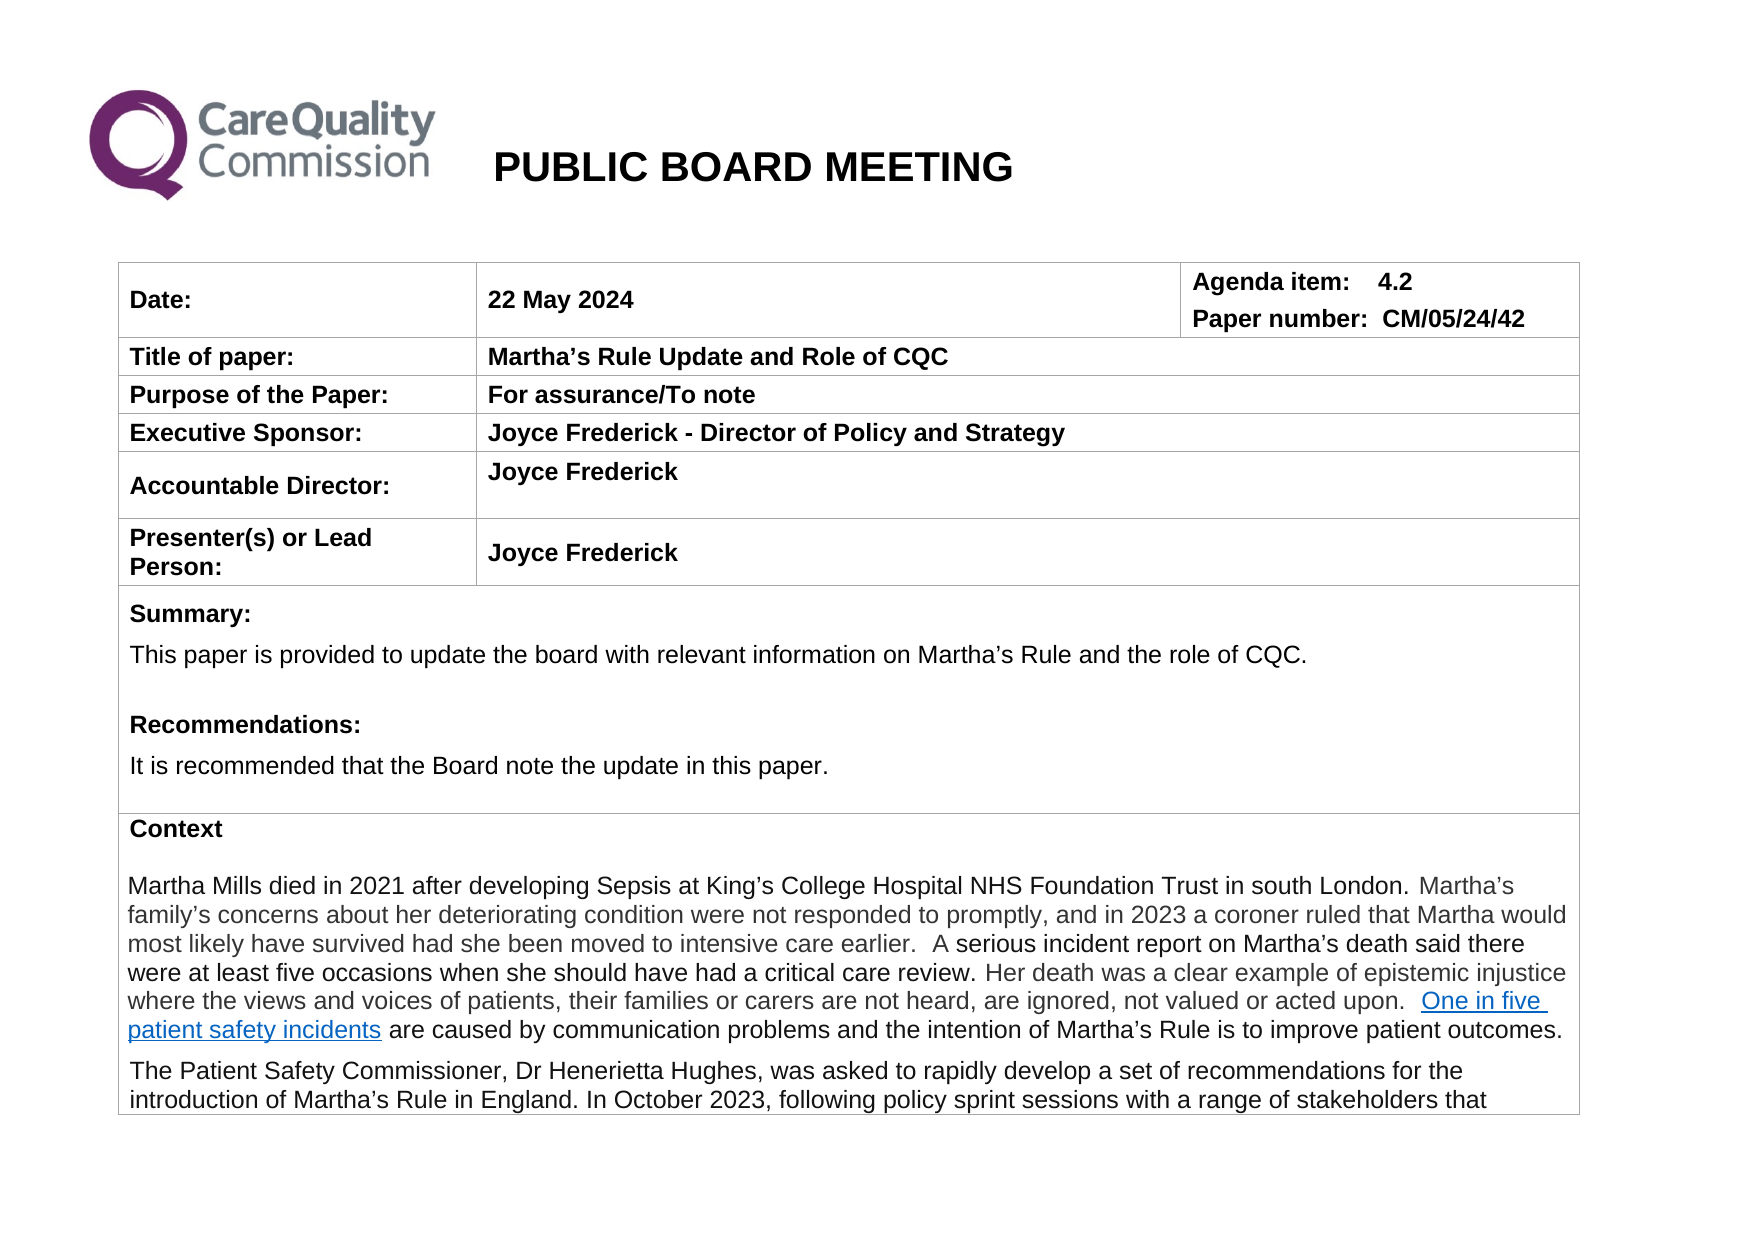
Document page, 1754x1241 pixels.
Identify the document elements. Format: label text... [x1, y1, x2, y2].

table_header Agenda item: 4.2 Paper number: CM/05/24/42 [1181, 263, 1579, 337]
text PUBLIC BOARD MEETING [443, 142, 1636, 190]
table_cell Joyce Frederick [477, 519, 1579, 585]
table_cell Summary: This paper is provided to update the board with relevant information on Martha’s Rule and the role of CQC. Recommendations: It is recommended that the Board note the update in this paper. [119, 586, 1579, 813]
table_cell Presenter(s) or Lead Person: [119, 519, 476, 585]
table_cell Context Martha Mills died in 2021 after developing Sepsis at King’s College Hospital NHS Foundation Trust in south London. Martha’s family’s concerns about her deteriorating condition were not responded to promptly, and in 2023 a coroner ruled that Martha would most likely have survived had she been moved to intensive care earlier. A serious incident report on Martha’s death said there were at least five occasions when she should have had a critical care review. Her death was a clear example of epistemic injustice where the views and voices of patients, their families or carers are not heard, are ignored, not valued or acted upon. One in five patient safety incidents are caused by communication problems and the intention of Martha’s Rule is to improve patient outcomes. The Patient Safety Commissioner, Dr Henerietta Hughes, was asked to rapidly develop a set of recommendations for the introduction of Martha’s Rule in England. In October 2023, following policy sprint sessions with a range of stakeholders that [119, 814, 1579, 1114]
table_cell Joyce Frederick - Director of Policy and Strategy [477, 414, 1579, 451]
table_header 22 May 2024 [477, 263, 1180, 337]
table_cell For assurance/To note [477, 376, 1579, 413]
table_cell Purpose of the Paper: [119, 376, 476, 413]
table_cell Martha’s Rule Update and Role of CQC [477, 338, 1579, 375]
table_cell Executive Sponsor: [119, 414, 476, 451]
table_cell Accountable Director: [119, 452, 476, 518]
table_header Date: [119, 263, 476, 337]
table_cell Title of paper: [119, 338, 476, 375]
table_cell Joyce Frederick [477, 452, 1579, 518]
